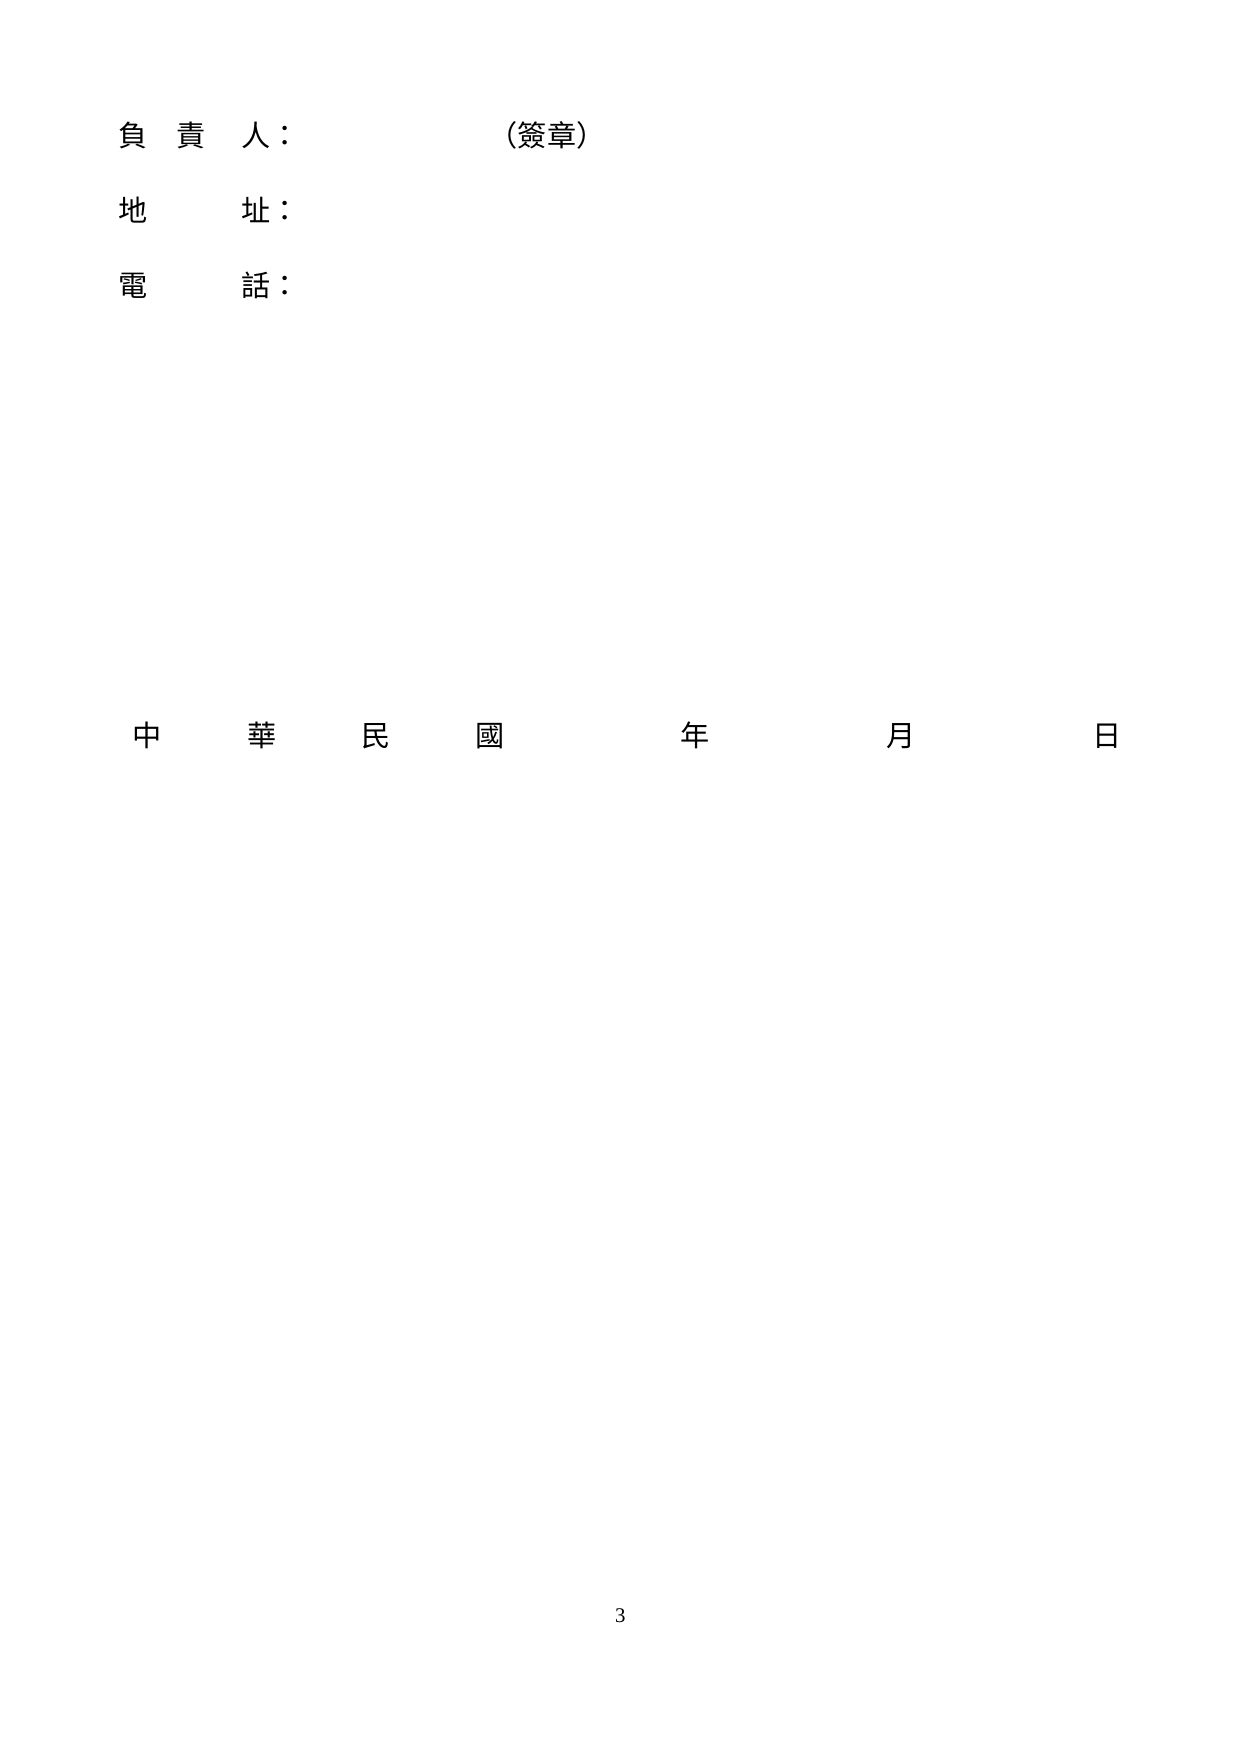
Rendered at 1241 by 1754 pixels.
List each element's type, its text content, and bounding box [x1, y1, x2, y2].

text 地 址： [118, 171, 1122, 246]
text 電 話： [118, 246, 1122, 321]
text 中華民國 年 月 日 [118, 696, 1122, 771]
text 負 責 人： （簽章） [118, 96, 1122, 171]
